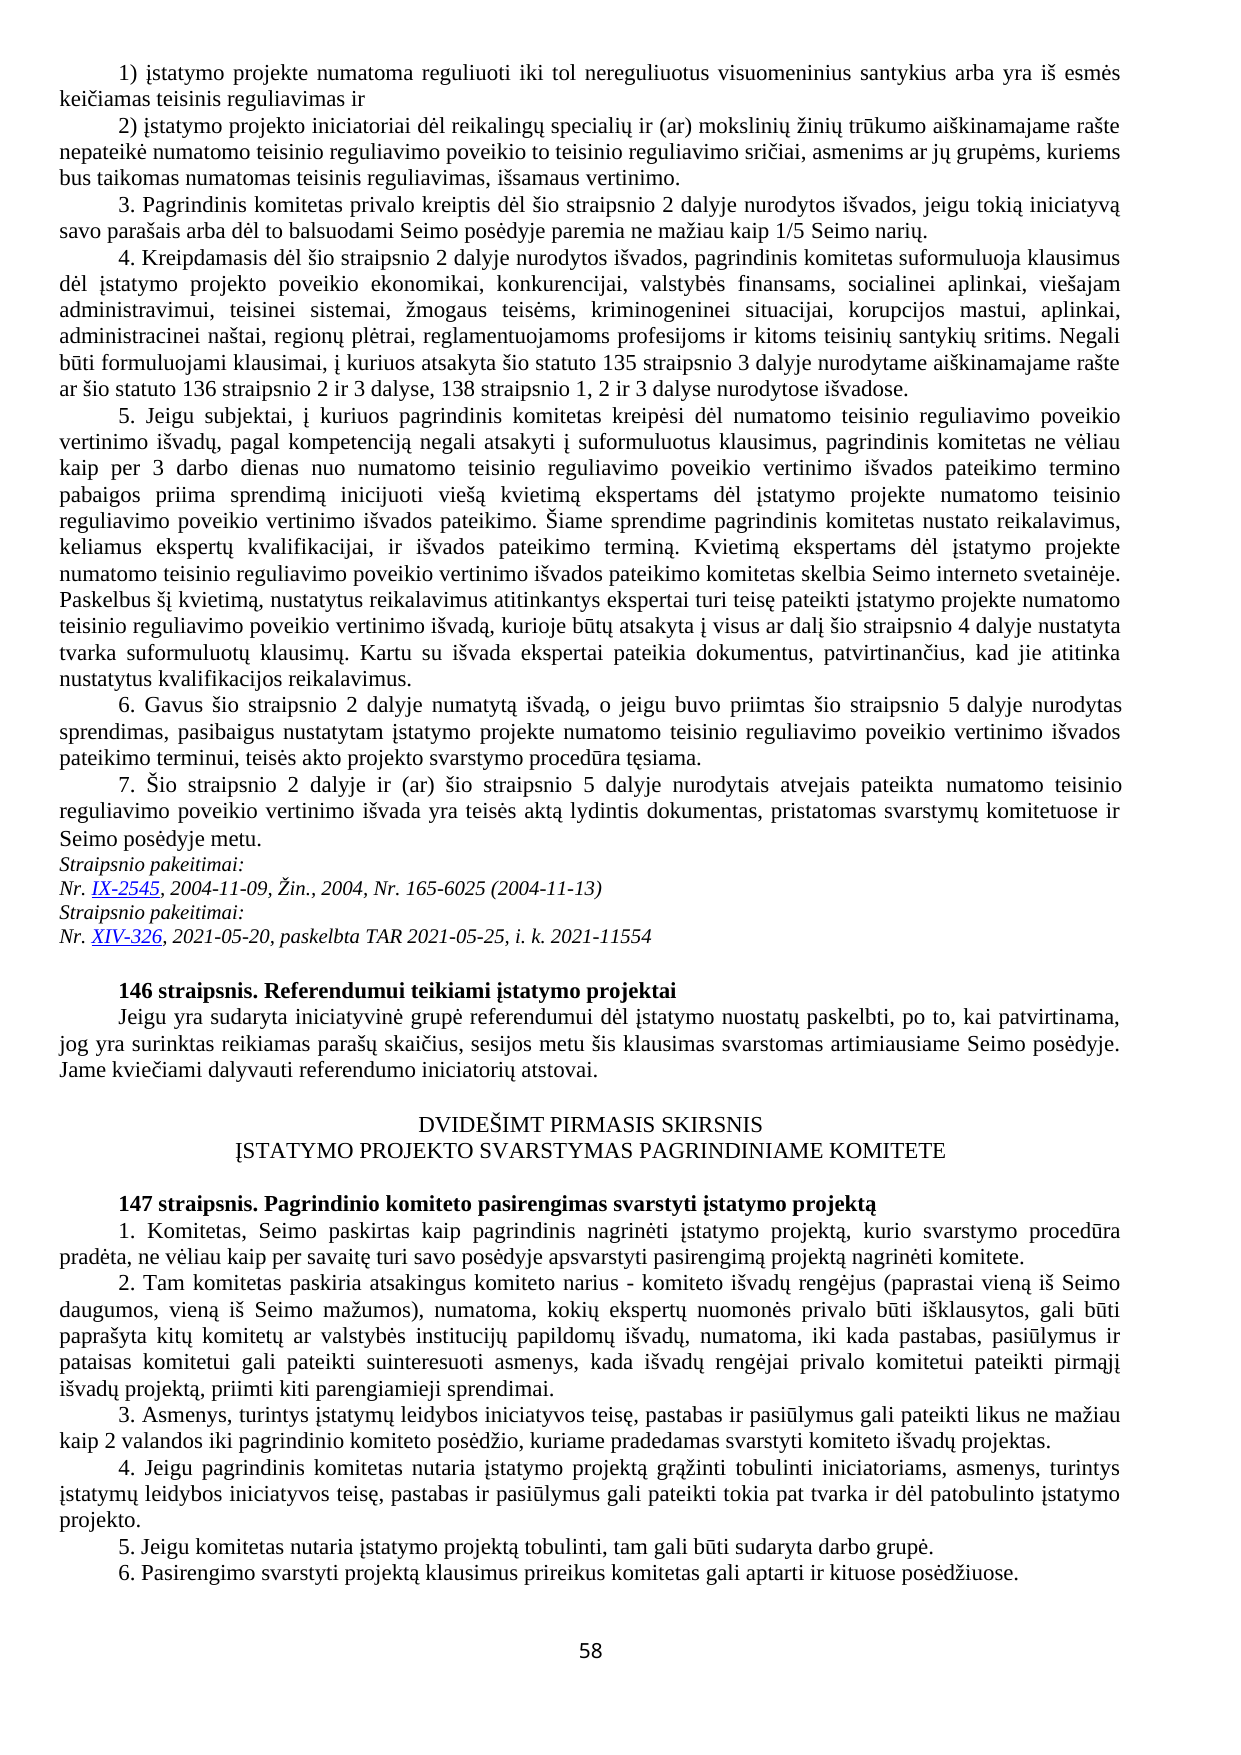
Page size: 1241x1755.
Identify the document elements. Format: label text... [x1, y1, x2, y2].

text DVIDEŠIMT PIRMASIS SKIRSNIS [59, 1111, 1122, 1138]
text 7. Šio straipsnio 2 dalyje ir (ar) šio straipsnio 5 dalyje nurodytais atvejais pateikta numatomo teisinio reguliavimo poveikio vertinimo išvada yra teisės aktą lydintis dokumentas, pristatomas svarstymų komitetuose ir Seimo posėdyje metu. [59, 771, 1122, 852]
text Jeigu yra sudaryta iniciatyvinė grupė referendumui dėl įstatymo nuostatų paskelbti, po to, kai patvirtinama, jog yra surinktas reikiamas parašų skaičius, sesijos metu šis klausimas svarstomas artimiausiame Seimo posėdyje. Jame kviečiami dalyvauti referendumo iniciatorių atstovai. [59, 1003, 1122, 1082]
text 147 straipsnis. Pagrindinio komiteto pasirengimas svarstyti įstatymo projektą [59, 1190, 1122, 1217]
text 5. Jeigu komitetas nutaria įstatymo projektą tobulinti, tam gali būti sudaryta darbo grupė. [59, 1533, 1122, 1559]
text Nr. IX-2545, 2004-11-09, Žin., 2004, Nr. 165-6025 (2004-11-13) [59, 876, 1122, 900]
text 146 straipsnis. Referendumui teikiami įstatymo projektai [59, 977, 1122, 1003]
text Straipsnio pakeitimai: [59, 852, 1122, 876]
text 3. Asmenys, turintys įstatymų leidybos iniciatyvos teisę, pastabas ir pasiūlymus gali pateikti likus ne mažiau kaip 2 valandos iki pagrindinio komiteto posėdžio, kuriame pradedamas svarstyti komiteto išvadų projektas. [59, 1401, 1122, 1454]
text Nr. XIV-326, 2021-05-20, paskelbta TAR 2021-05-25, i. k. 2021-11554 [59, 924, 1122, 948]
text 1. Komitetas, Seimo paskirtas kaip pagrindinis nagrinėti įstatymo projektą, kurio svarstymo procedūra pradėta, ne vėliau kaip per savaitę turi savo posėdyje apsvarstyti pasirengimą projektą nagrinėti komitete. [59, 1217, 1122, 1269]
text 3. Pagrindinis komitetas privalo kreiptis dėl šio straipsnio 2 dalyje nurodytos išvados, jeigu tokią iniciatyvą savo parašais arba dėl to balsuodami Seimo posėdyje paremia ne mažiau kaip 1/5 Seimo narių. [59, 191, 1122, 243]
text ĮSTATYMO PROJEKTO SVARSTYMAS PAGRINDINIAME KOMITETE [59, 1138, 1122, 1164]
text 6. Pasirengimo svarstyti projektą klausimus prireikus komitetas gali aptarti ir kituose posėdžiuose. [59, 1559, 1122, 1586]
text 2) įstatymo projekto iniciatoriai dėl reikalingų specialių ir (ar) mokslinių žinių trūkumo aiškinamajame rašte nepateikė numatomo teisinio reguliavimo poveikio to teisinio reguliavimo sričiai, asmenims ar jų grupėms, kuriems bus taikomas numatomas teisinis reguliavimas, išsamaus vertinimo. [59, 112, 1122, 191]
text 5. Jeigu subjektai, į kuriuos pagrindinis komitetas kreipėsi dėl numatomo teisinio reguliavimo poveikio vertinimo išvadų, pagal kompetenciją negali atsakyti į suformuluotus klausimus, pagrindinis komitetas ne vėliau kaip per 3 darbo dienas nuo numatomo teisinio reguliavimo poveikio vertinimo išvados pateikimo termino pabaigos priima sprendimą inicijuoti viešą kvietimą ekspertams dėl įstatymo projekte numatomo teisinio reguliavimo poveikio vertinimo išvados pateikimo. Šiame sprendime pagrindinis komitetas nustato reikalavimus, keliamus ekspertų kvalifikacijai, ir išvados pateikimo terminą. Kvietimą ekspertams dėl įstatymo projekte numatomo teisinio reguliavimo poveikio vertinimo išvados pateikimo komitetas skelbia Seimo interneto svetainėje. Paskelbus šį kvietimą, nustatytus reikalavimus atitinkantys ekspertai turi teisę pateikti įstatymo projekte numatomo teisinio reguliavimo poveikio vertinimo išvadą, kurioje būtų atsakyta į visus ar dalį šio straipsnio 4 dalyje nustatyta tvarka suformuluotų klausimų. Kartu su išvada ekspertai pateikia dokumentus, patvirtinančius, kad jie atitinka nustatytus kvalifikacijos reikalavimus. [59, 402, 1122, 692]
text 1) įstatymo projekte numatoma reguliuoti iki tol nereguliuotus visuomeninius santykius arba yra iš esmės keičiamas teisinis reguliavimas ir [59, 59, 1122, 112]
text 6. Gavus šio straipsnio 2 dalyje numatytą išvadą, o jeigu buvo priimtas šio straipsnio 5 dalyje nurodytas sprendimas, pasibaigus nustatytam įstatymo projekte numatomo teisinio reguliavimo poveikio vertinimo išvados pateikimo terminui, teisės akto projekto svarstymo procedūra tęsiama. [59, 692, 1122, 771]
text 4. Kreipdamasis dėl šio straipsnio 2 dalyje nurodytos išvados, pagrindinis komitetas suformuluoja klausimus dėl įstatymo projekto poveikio ekonomikai, konkurencijai, valstybės finansams, socialinei aplinkai, viešajam administravimui, teisinei sistemai, žmogaus teisėms, kriminogeninei situacijai, korupcijos mastui, aplinkai, administracinei naštai, regionų plėtrai, reglamentuojamoms profesijoms ir kitoms teisinių santykių sritims. Negali būti formuluojami klausimai, į kuriuos atsakyta šio statuto 135 straipsnio 3 dalyje nurodytame aiškinamajame rašte ar šio statuto 136 straipsnio 2 ir 3 dalyse, 138 straipsnio 1, 2 ir 3 dalyse nurodytose išvadose. [59, 243, 1122, 402]
text Straipsnio pakeitimai: [59, 900, 1122, 924]
text 2. Tam komitetas paskiria atsakingus komiteto narius - komiteto išvadų rengėjus (paprastai vieną iš Seimo daugumos, vieną iš Seimo mažumos), numatoma, kokių ekspertų nuomonės privalo būti išklausytos, gali būti paprašyta kitų komitetų ar valstybės institucijų papildomų išvadų, numatoma, iki kada pastabas, pasiūlymus ir pataisas komitetui gali pateikti suinteresuoti asmenys, kada išvadų rengėjai privalo komitetui pateikti pirmąjį išvadų projektą, priimti kiti parengiamieji sprendimai. [59, 1269, 1122, 1401]
text 4. Jeigu pagrindinis komitetas nutaria įstatymo projektą grąžinti tobulinti iniciatoriams, asmenys, turintys įstatymų leidybos iniciatyvos teisę, pastabas ir pasiūlymus gali pateikti tokia pat tvarka ir dėl patobulinto įstatymo projekto. [59, 1454, 1122, 1533]
